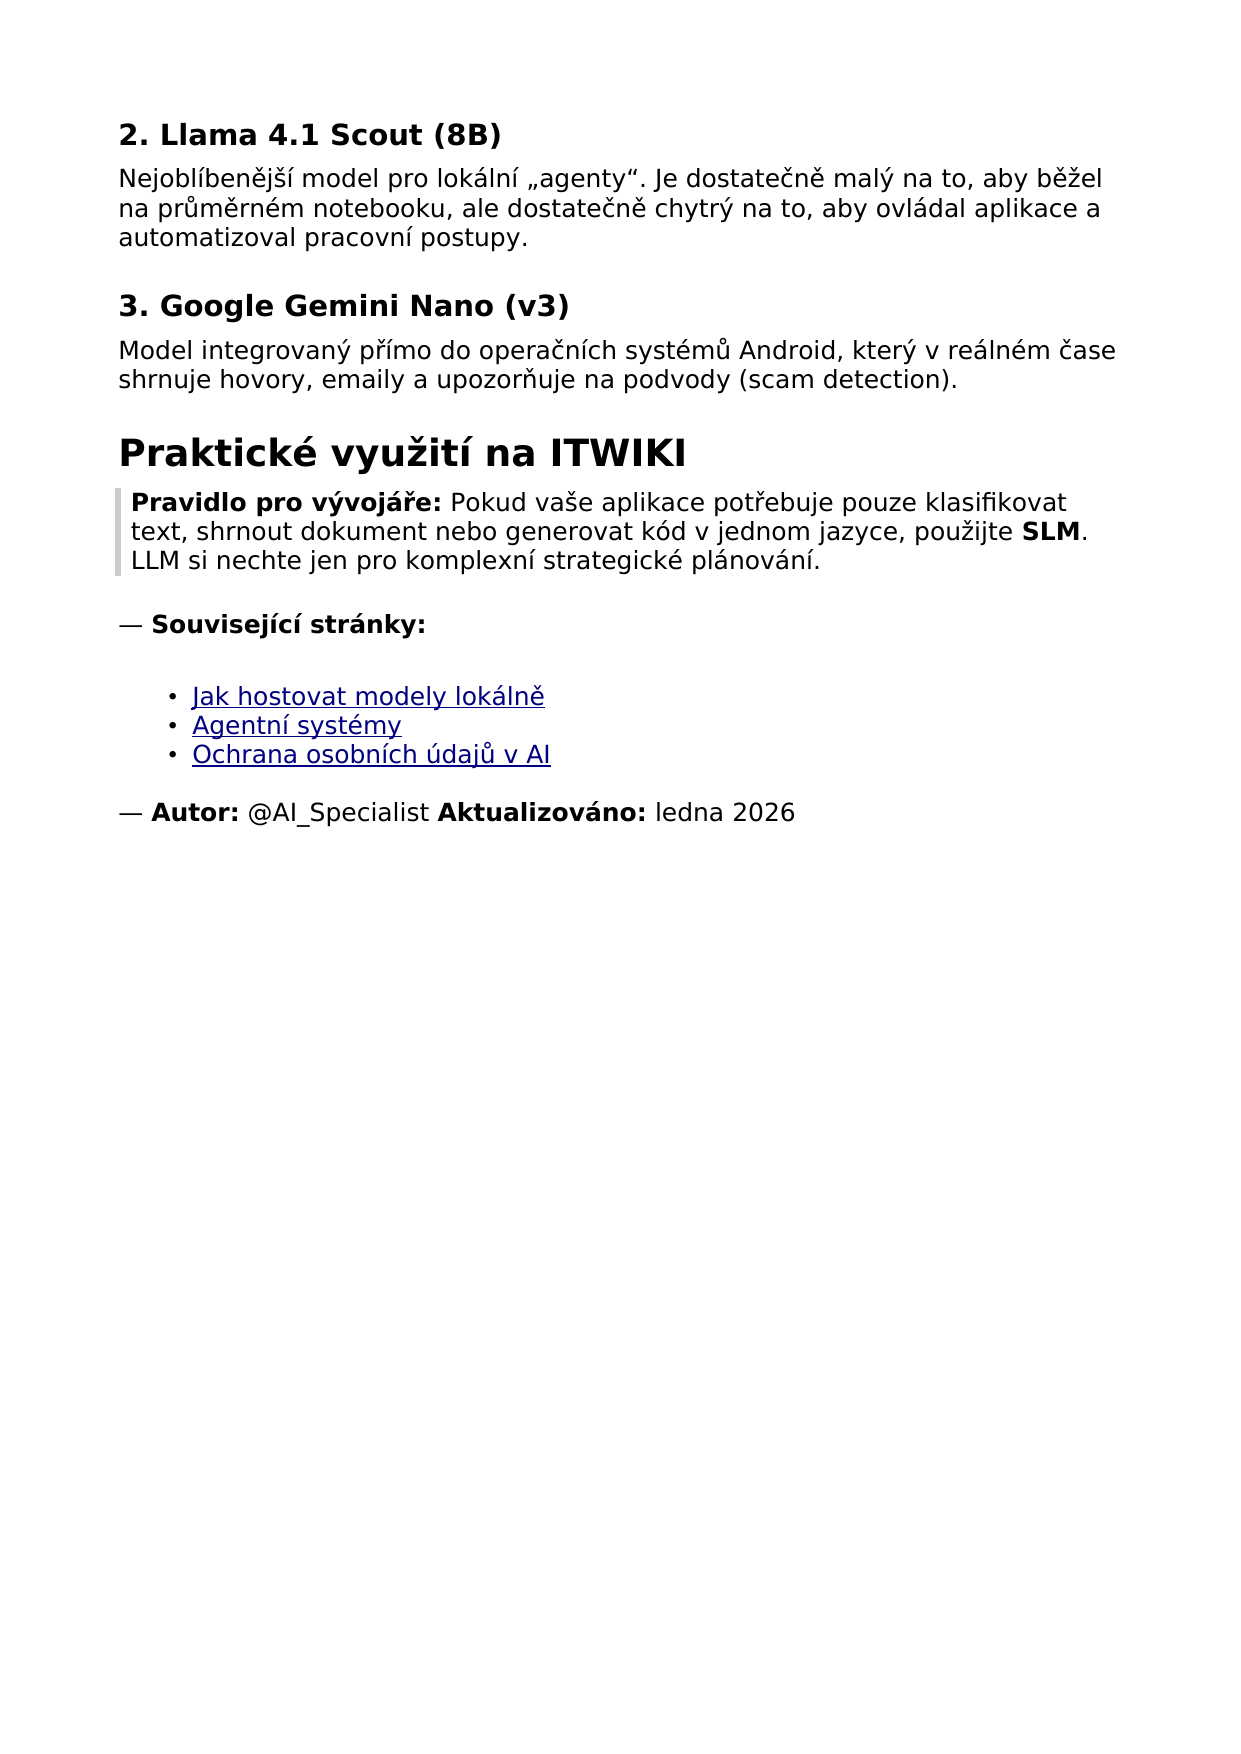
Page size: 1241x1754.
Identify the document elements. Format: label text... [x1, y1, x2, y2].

text Nejoblíbenější model pro lokální „agenty“. Je dostatečně malý na to, aby běžel na průměrném notebooku, ale dostatečně chytrý na to, aby ovládal aplikace a automatizoval pracovní postupy. [118, 164, 1122, 252]
list Agentní systémy [177, 711, 1122, 740]
text Model integrovaný přímo do operačních systémů Android, který v reálném čase shrnuje hovory, emaily a upozorňuje na podvody (scam detection). [118, 336, 1122, 394]
subtitle 2. Llama 4.1 Scout (8B) [118, 118, 1122, 152]
list Jak hostovat modely lokálně [177, 682, 1122, 711]
subtitle Praktické využití na ITWIKI [118, 432, 1122, 476]
table_header Pravidlo pro vývojáře: Pokud vaše aplikace potřebuje pouze klasifikovat text, shrnout dokument nebo generovat kód v jednom jazyce, použijte SLM. LLM si nechte jen pro komplexní strategické plánování. [121, 488, 1122, 576]
subtitle 3. Google Gemini Nano (v3) [118, 289, 1122, 323]
text — Autor: @AI_Specialist Aktualizováno: ledna 2026 [118, 799, 1122, 828]
list Ochrana osobních údajů v AI [177, 740, 1122, 769]
text — Související stránky: [118, 611, 1122, 640]
